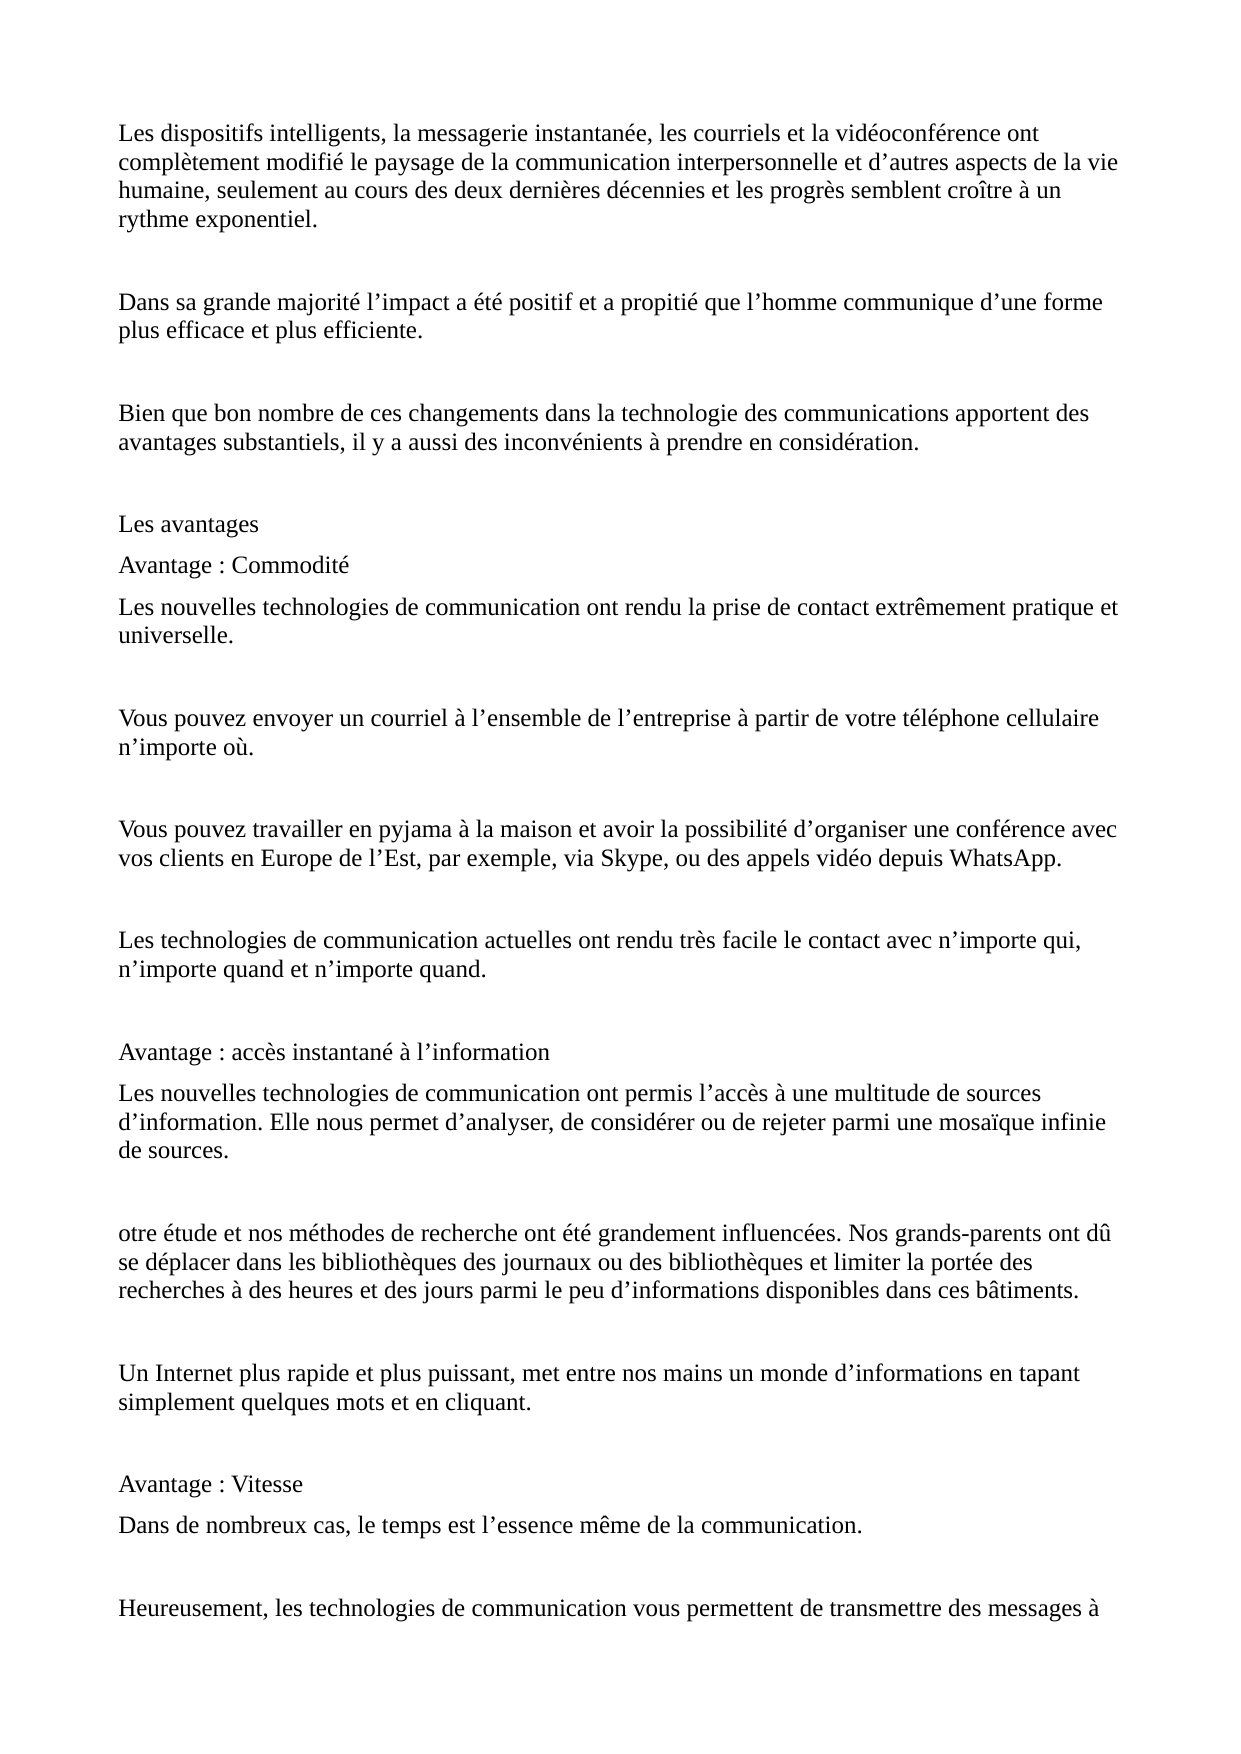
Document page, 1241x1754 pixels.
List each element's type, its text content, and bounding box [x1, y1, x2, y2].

text Les dispositifs intelligents, la messagerie instantanée, les courriels et la vidéoconférence ont complètement modifié le paysage de la communication interpersonnelle et d’autres aspects de la vie humaine, seulement au cours des deux dernières décennies et les progrès semblent croître à un rythme exponentiel. [118, 118, 1122, 233]
text Heureusement, les technologies de communication vous permettent de transmettre des messages à [118, 1593, 1122, 1622]
text Dans de nombreux cas, le temps est l’essence même de la communication. [118, 1511, 1122, 1539]
text Avantage : Commodité [118, 551, 1122, 579]
text otre étude et nos méthodes de recherche ont été grandement influencées. Nos grands-parents ont dû se déplacer dans les bibliothèques des journaux ou des bibliothèques et limiter la portée des recherches à des heures et des jours parmi le peu d’informations disponibles dans ces bâtiments. [118, 1218, 1122, 1304]
text Un Internet plus rapide et plus puissant, met entre nos mains un monde d’informations en tapant simplement quelques mots et en cliquant. [118, 1358, 1122, 1416]
text Dans sa grande majorité l’impact a été positif et a propitié que l’homme communique d’une forme plus efficace et plus efficiente. [118, 287, 1122, 344]
text Avantage : accès instantané à l’information [118, 1037, 1122, 1066]
text Les technologies de communication actuelles ont rendu très facile le contact avec n’importe qui, n’importe quand et n’importe quand. [118, 926, 1122, 983]
text Les nouvelles technologies de communication ont permis l’accès à une multitude de sources d’information. Elle nous permet d’analyser, de considérer ou de rejeter parmi une mosaïque infinie de sources. [118, 1078, 1122, 1164]
text Les nouvelles technologies de communication ont rendu la prise de contact extrêmement pratique et universelle. [118, 592, 1122, 649]
text Les avantages [118, 509, 1122, 538]
text Bien que bon nombre de ces changements dans la technologie des communications apportent des avantages substantiels, il y a aussi des inconvénients à prendre en considération. [118, 398, 1122, 456]
text Vous pouvez envoyer un courriel à l’ensemble de l’entreprise à partir de votre téléphone cellulaire n’importe où. [118, 703, 1122, 761]
text Avantage : Vitesse [118, 1469, 1122, 1498]
text Vous pouvez travailler en pyjama à la maison et avoir la possibilité d’organiser une conférence avec vos clients en Europe de l’Est, par exemple, via Skype, ou des appels vidéo depuis WhatsApp. [118, 814, 1122, 872]
